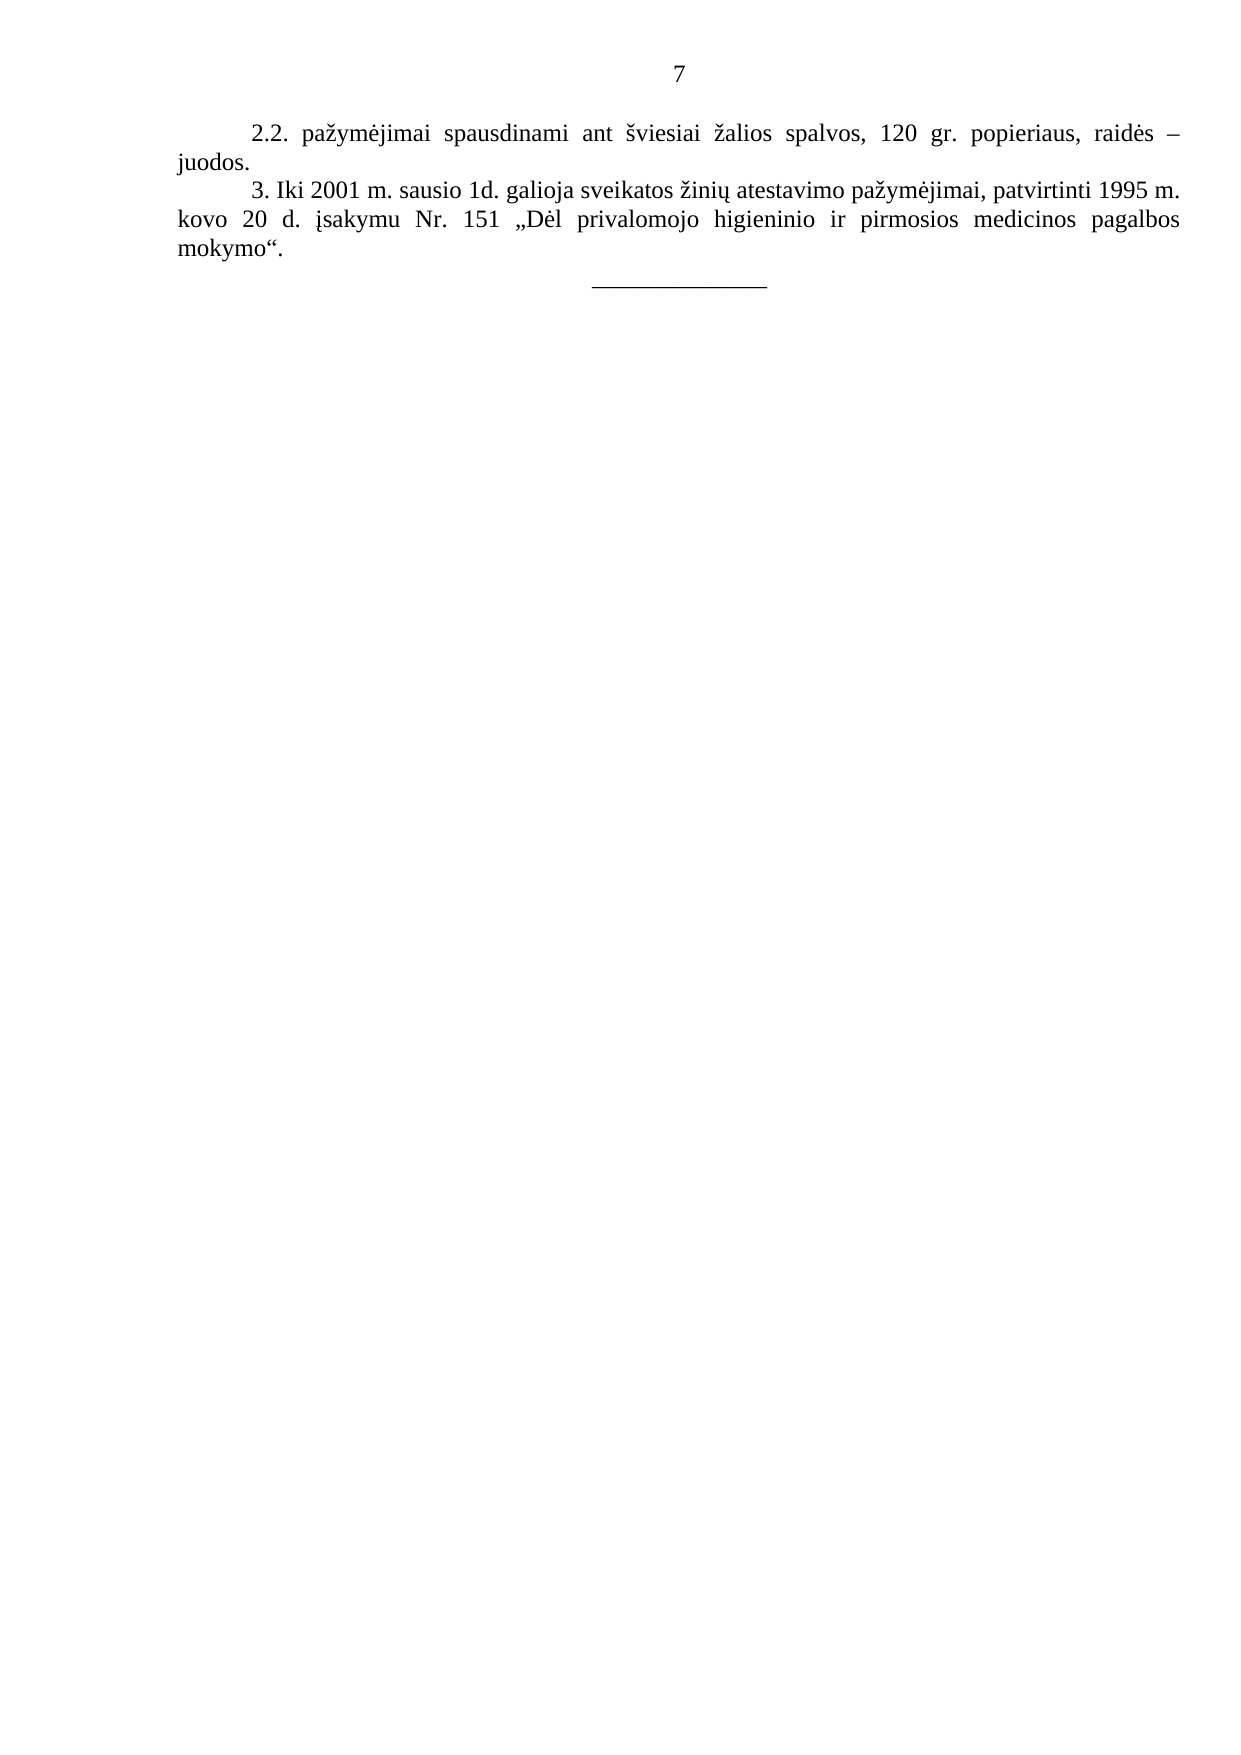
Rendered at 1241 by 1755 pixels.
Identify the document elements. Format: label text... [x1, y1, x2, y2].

text 3. Iki 2001 m. sausio 1d. galioja sveikatos žinių atestavimo pažymėjimai, patvirtinti 1995 m. kovo 20 d. įsakymu Nr. 151 „Dėl privalomojo higieninio ir pirmosios medicinos pagalbos mokymo“. [177, 176, 1181, 262]
text 2.2. pažymėjimai spausdinami ant šviesiai žalios spalvos, 120 gr. popieriaus, raidės – juodos. [177, 118, 1181, 176]
text ______________ [177, 262, 1181, 291]
